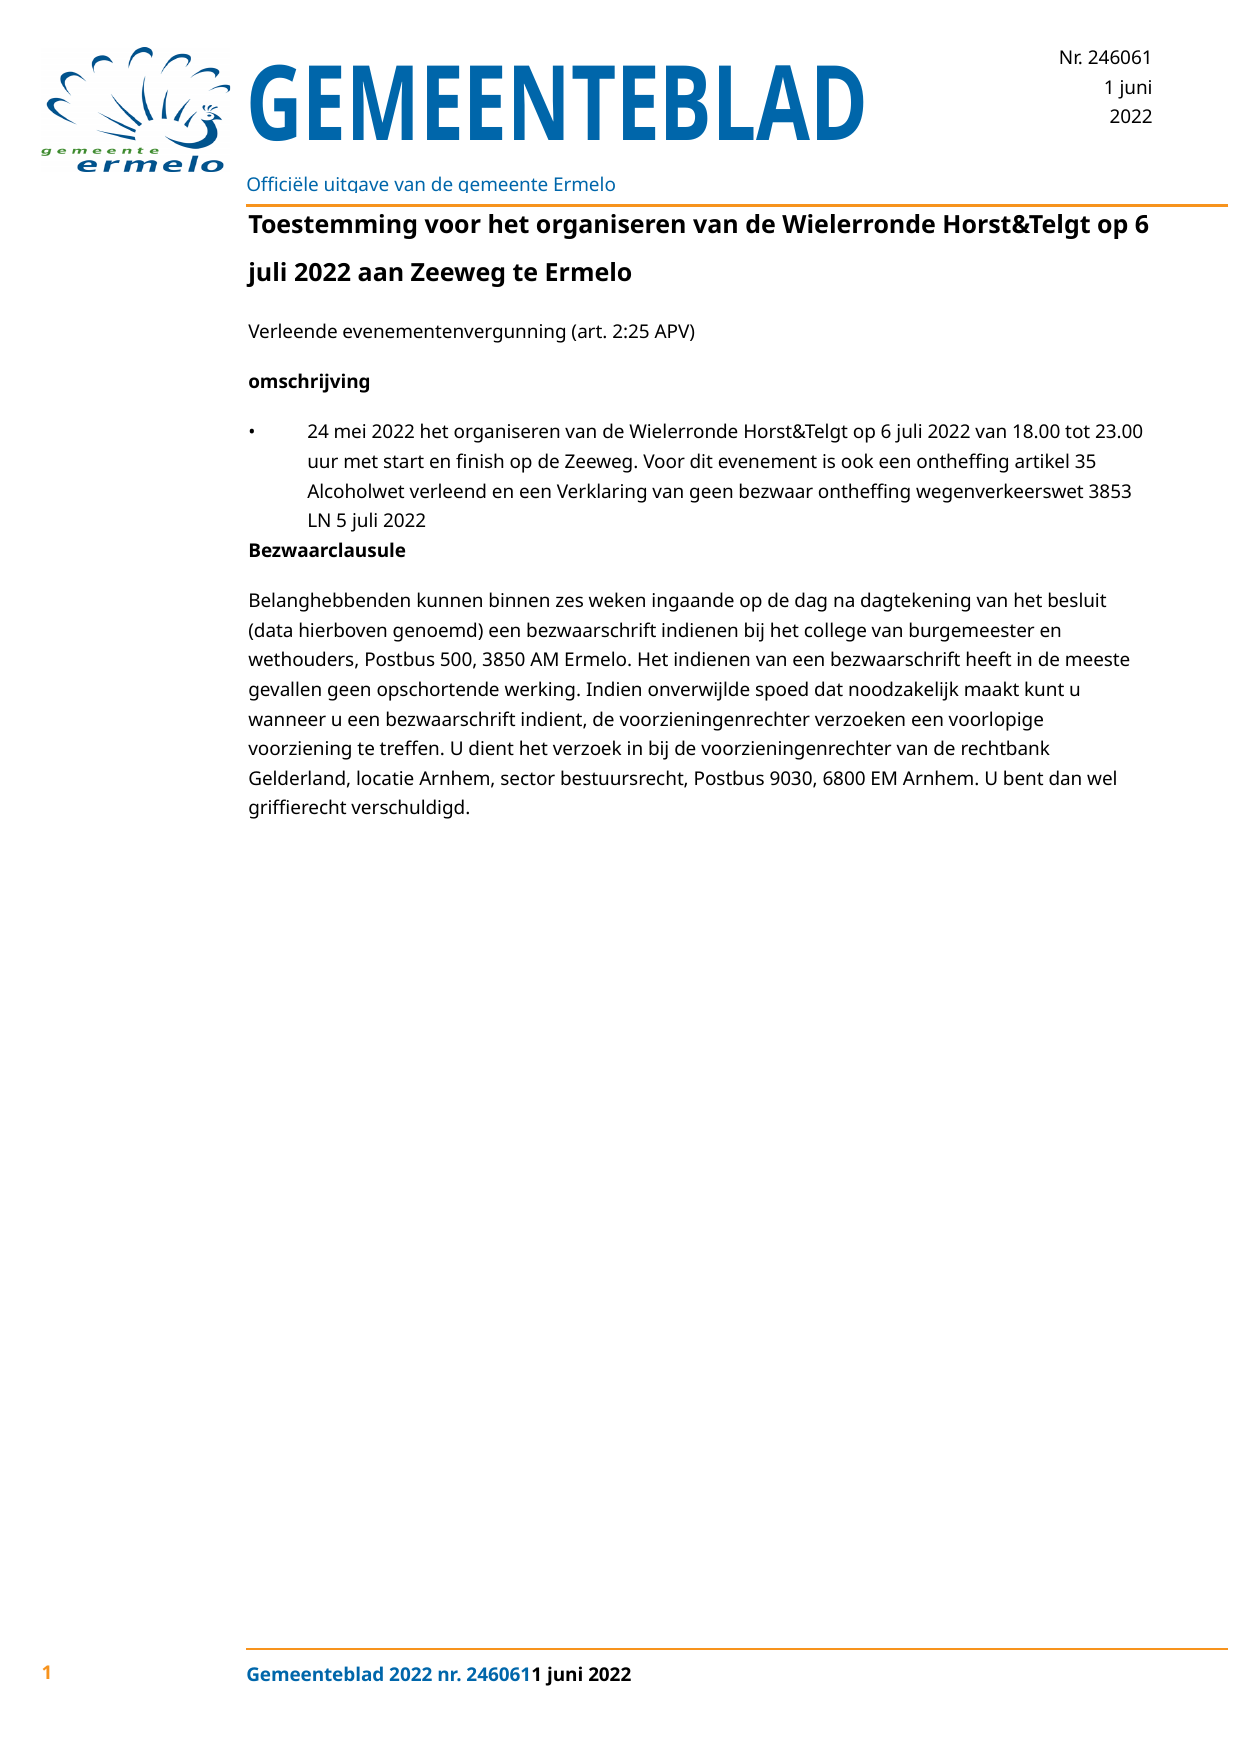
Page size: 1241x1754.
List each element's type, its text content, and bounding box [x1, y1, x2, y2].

text Belanghebbenden kunnen binnen zes weken ingaande op de dag na dagtekening van het besluit (data hierboven genoemd) een bezwaarschrift indienen bij het college van burgemeester en wethouders, Postbus 500, 3850 AM Ermelo. Het indienen van een bezwaarschrift heeft in de meeste gevallen geen opschortende werking. Indien onverwijlde spoed dat noodzakelijk maakt kunt u wanneer u een bezwaarschrift indient, de voorzieningenrechter verzoeken een voorlopige voorziening te treffen. U dient het verzoek in bij de voorzieningenrechter van de rechtbank Gelderland, locatie Arnhem, sector bestuursrecht, Postbus 9030, 6800 EM Arnhem. U bent dan wel griffierecht verschuldigd. [248, 587, 1152, 820]
text Bezwaarclausule [248, 537, 1152, 563]
text Verleende evenementenvergunning (art. 2:25 APV) [248, 318, 1152, 344]
list 24 mei 2022 het organiseren van de Wielerronde Horst&Telgt op 6 juli 2022 van 18.00 tot 23.00 uur met start en finish op de Zeeweg. Voor dit evenement is ook een ontheffing artikel 35 Alcoholwet verleend en een Verklaring van geen bezwaar ontheffing wegenverkeerswet 3853 LN 5 juli 2022 [248, 419, 1152, 533]
picture [41, 47, 231, 172]
text omschrijving [248, 368, 1152, 394]
text Toestemming voor het organiseren van de Wielerronde Horst&Telgt op 6 juli 2022 aan Zeeweg te Ermelo [248, 207, 1152, 288]
